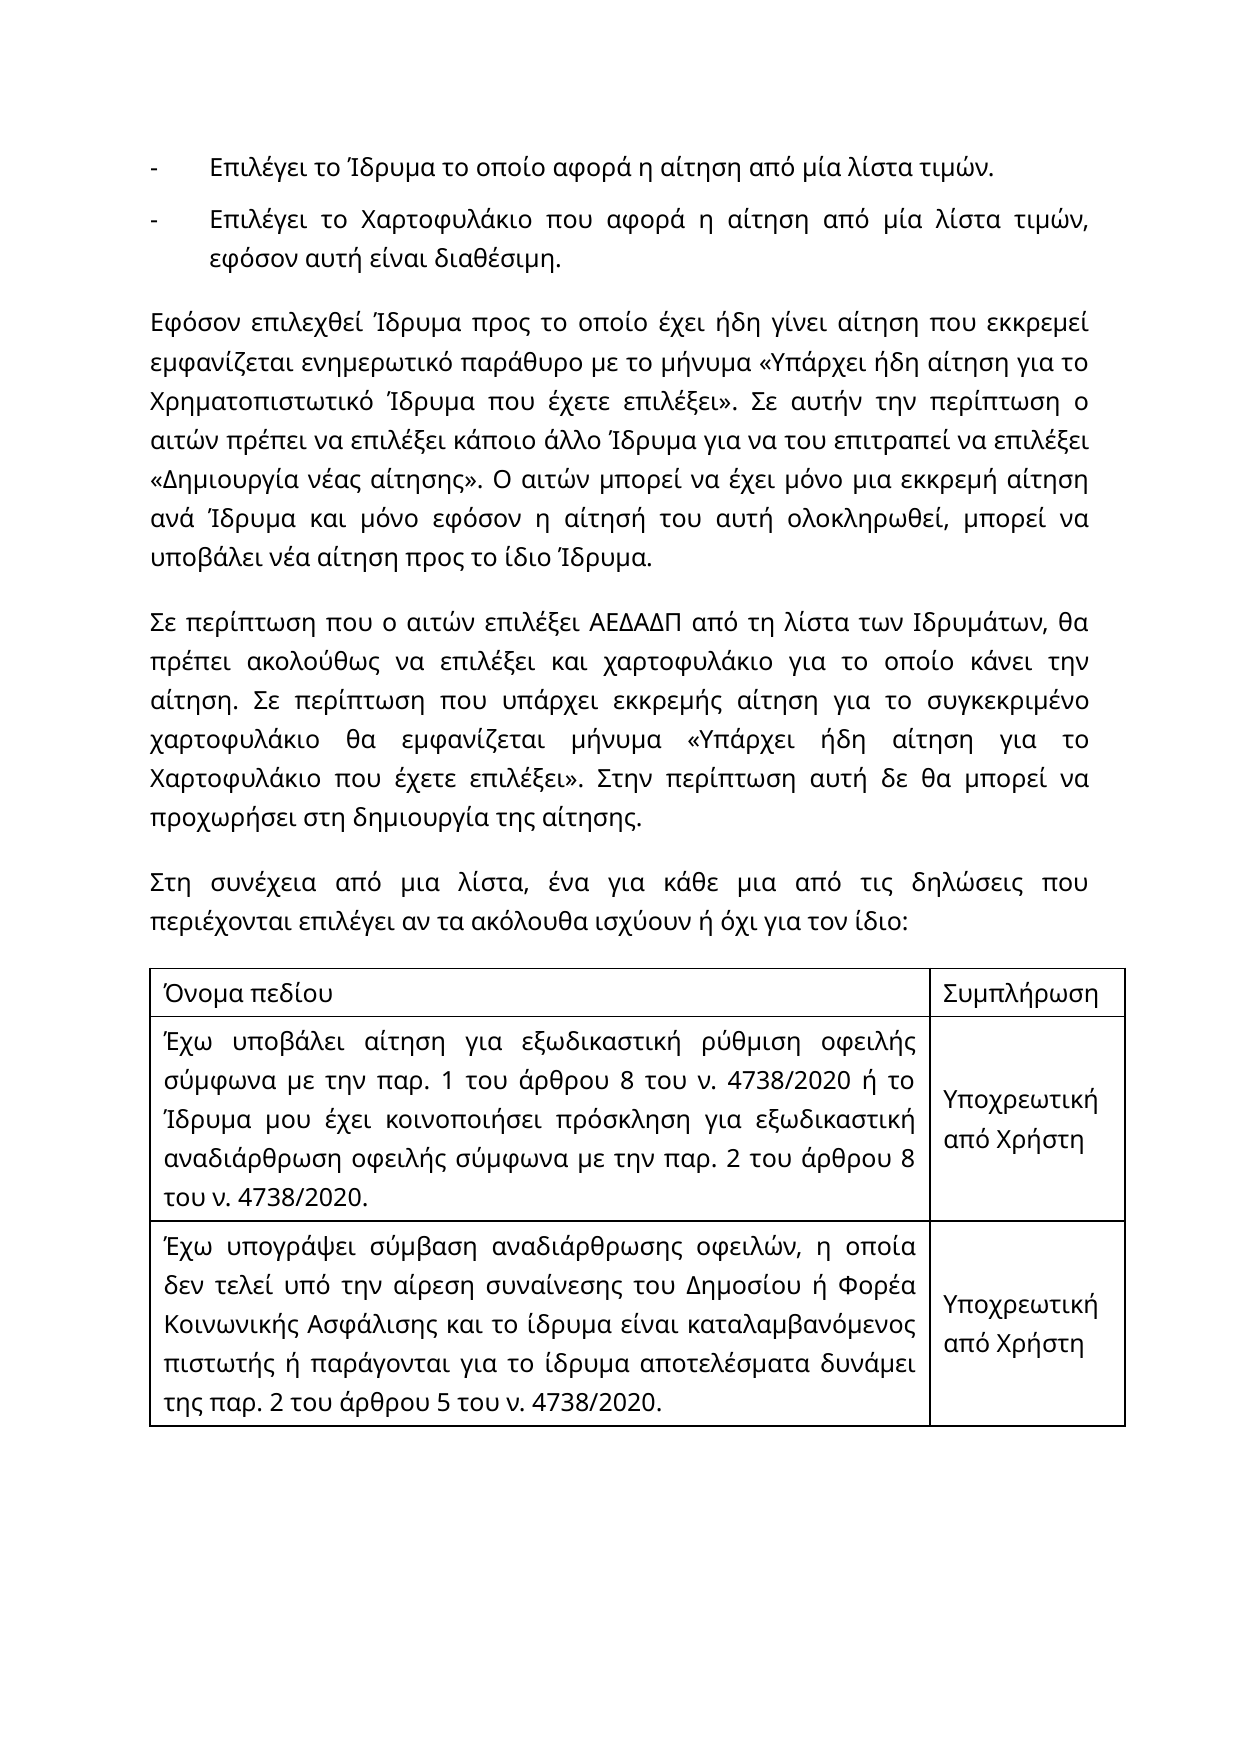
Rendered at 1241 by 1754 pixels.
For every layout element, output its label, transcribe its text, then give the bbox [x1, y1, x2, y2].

table_cell Έχω υπογράψει σύμβαση αναδιάρθρωσης οφειλών, η οποία δεν τελεί υπό την αίρεση συναίνεσης του Δημοσίου ή Φορέα Κοινωνικής Ασφάλισης και το ίδρυμα είναι καταλαμβανόμενος πιστωτής ή παράγονται για το ίδρυμα αποτελέσματα δυνάμει της παρ. 2 του άρθρου 5 του ν. 4738/2020. [151, 1222, 929, 1425]
table_header Όνομα πεδίου [151, 969, 929, 1016]
list - Επιλέγει το Ίδρυμα το οποίο αφορά η αίτηση από μία λίστα τιμών. [150, 150, 1090, 184]
table_cell Έχω υποβάλει αίτηση για εξωδικαστική ρύθμιση οφειλής σύμφωνα με την παρ. 1 του άρθρου 8 του ν. 4738/2020 ή το Ίδρυμα μου έχει κοινοποιήσει πρόσκληση για εξωδικαστική αναδιάρθρωση οφειλής σύμφωνα με την παρ. 2 του άρθρου 8 του ν. 4738/2020. [151, 1017, 929, 1220]
list - Επιλέγει το Χαρτοφυλάκιο που αφορά η αίτηση από μία λίστα τιμών, εφόσον αυτή είναι διαθέσιμη. [150, 202, 1090, 275]
text Στη συνέχεια από μια λίστα, ένα για κάθε μια από τις δηλώσεις που περιέχονται επιλέγει αν τα ακόλουθα ισχύουν ή όχι για τον ίδιο: [150, 864, 1090, 937]
text Σε περίπτωση που ο αιτών επιλέξει ΑΕΔΑΔΠ από τη λίστα των Ιδρυμάτων, θα πρέπει ακολούθως να επιλέξει και χαρτοφυλάκιο για το οποίο κάνει την αίτηση. Σε περίπτωση που υπάρχει εκκρεμής αίτηση για το συγκεκριμένο χαρτοφυλάκιο θα εμφανίζεται μήνυμα «Υπάρχει ήδη αίτηση για το Χαρτοφυλάκιο που έχετε επιλέξει». Στην περίπτωση αυτή δε θα μπορεί να προχωρήσει στη δημιουργία της αίτησης. [150, 604, 1090, 834]
table_cell Υποχρεωτική από Χρήστη [931, 1017, 1124, 1220]
text Εφόσον επιλεχθεί Ίδρυμα προς το οποίο έχει ήδη γίνει αίτηση που εκκρεμεί εμφανίζεται ενημερωτικό παράθυρο με το μήνυμα «Υπάρχει ήδη αίτηση για το Χρηματοπιστωτικό Ίδρυμα που έχετε επιλέξει». Σε αυτήν την περίπτωση ο αιτών πρέπει να επιλέξει κάποιο άλλο Ίδρυμα για να του επιτραπεί να επιλέξει «Δημιουργία νέας αίτησης». Ο αιτών μπορεί να έχει μόνο μια εκκρεμή αίτηση ανά Ίδρυμα και μόνο εφόσον η αίτησή του αυτή ολοκληρωθεί, μπορεί να υποβάλει νέα αίτηση προς το ίδιο Ίδρυμα. [150, 305, 1090, 574]
table_header Συμπλήρωση [931, 969, 1124, 1016]
table_cell Υποχρεωτική από Χρήστη [931, 1222, 1124, 1425]
